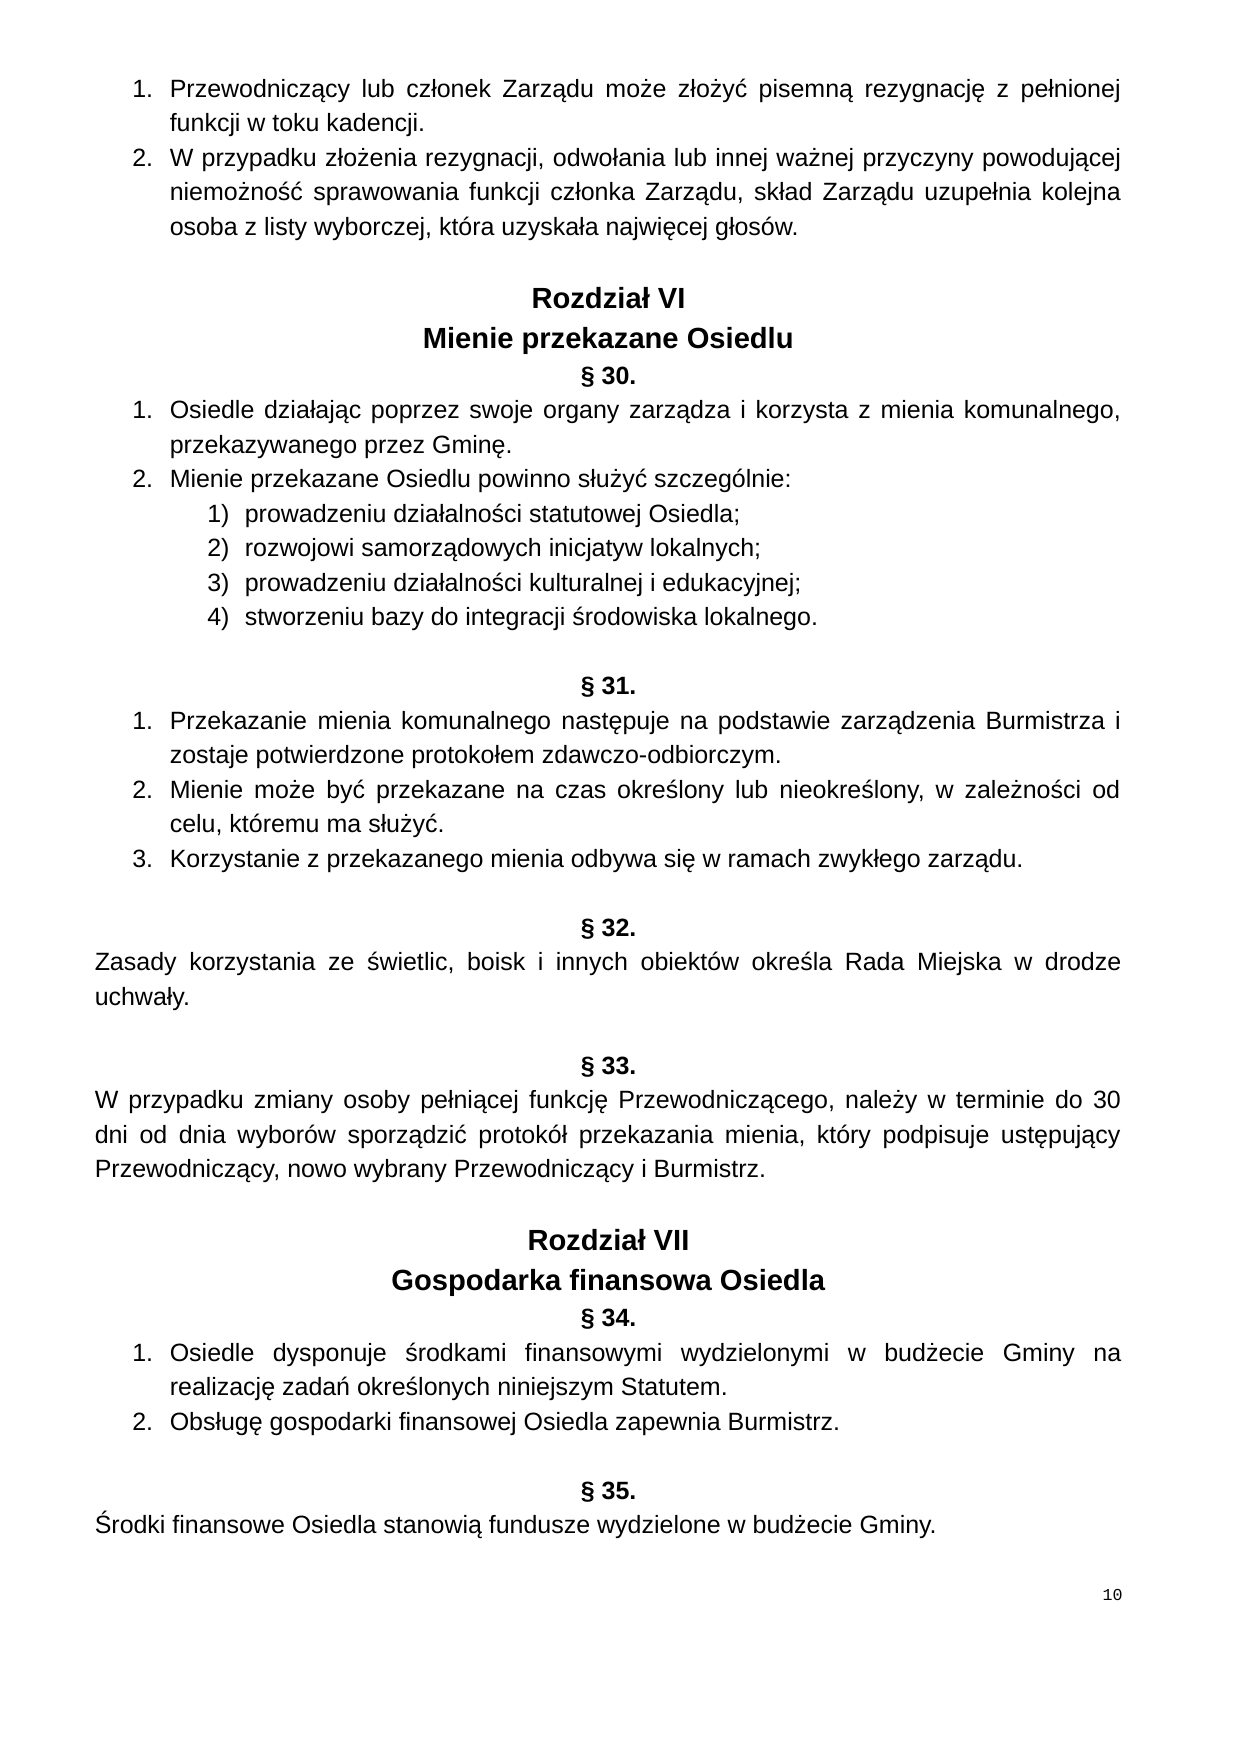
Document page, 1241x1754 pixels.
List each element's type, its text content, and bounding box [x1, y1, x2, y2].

text § 34. [94, 1303, 1122, 1332]
text Gospodarka finansowa Osiedla [94, 1263, 1122, 1297]
text Rozdział VI [94, 281, 1122, 314]
text Mienie przekazane Osiedlu [94, 321, 1122, 354]
list Przekazanie mienia komunalnego następuje na podstawie zarządzenia Burmistrza i zostaje potwierdzone protokołem zdawczo-odbiorczym. [132, 706, 1122, 769]
text § 30. [94, 361, 1122, 390]
text Zasady korzystania ze świetlic, boisk i innych obiektów określa Rada Miejska w drodze uchwały. [94, 947, 1122, 1010]
text § 31. [94, 671, 1122, 700]
list Mienie może być przekazane na czas określony lub nieokreślony, w zależności od celu, któremu ma służyć. [132, 775, 1122, 838]
list Obsługę gospodarki finansowej Osiedla zapewnia Burmistrz. [132, 1407, 1122, 1436]
list Mienie przekazane Osiedlu powinno służyć szczególnie: [132, 464, 1122, 493]
list rozwojowi samorządowych inicjatyw lokalnych; [207, 533, 1122, 562]
list prowadzeniu działalności kulturalnej i edukacyjnej; [207, 568, 1122, 597]
text Rozdział VII [94, 1223, 1122, 1257]
text § 35. [94, 1476, 1122, 1504]
list Osiedle dysponuje środkami finansowymi wydzielonymi w budżecie Gminy na realizację zadań określonych niniejszym Statutem. [132, 1338, 1122, 1401]
list stworzeniu bazy do integracji środowiska lokalnego. [207, 602, 1122, 631]
list Przewodniczący lub członek Zarządu może złożyć pisemną rezygnację z pełnionej funkcji w toku kadencji. [132, 74, 1122, 137]
text Środki finansowe Osiedla stanowią fundusze wydzielone w budżecie Gminy. [94, 1510, 1122, 1539]
text § 32. [94, 913, 1122, 941]
list Osiedle działając poprzez swoje organy zarządza i korzysta z mienia komunalnego, przekazywanego przez Gminę. [132, 396, 1122, 459]
list Korzystanie z przekazanego mienia odbywa się w ramach zwykłego zarządu. [132, 844, 1122, 872]
list prowadzeniu działalności statutowej Osiedla; [207, 499, 1122, 528]
text W przypadku zmiany osoby pełniącej funkcję Przewodniczącego, należy w terminie do 30 dni od dnia wyborów sporządzić protokół przekazania mienia, który podpisuje ustępujący Przewodniczący, nowo wybrany Przewodniczący i Burmistrz. [94, 1085, 1122, 1183]
list W przypadku złożenia rezygnacji, odwołania lub innej ważnej przyczyny powodującej niemożność sprawowania funkcji członka Zarządu, skład Zarządu uzupełnia kolejna osoba z listy wyborczej, która uzyskała najwięcej głosów. [132, 143, 1122, 240]
text § 33. [94, 1051, 1122, 1079]
